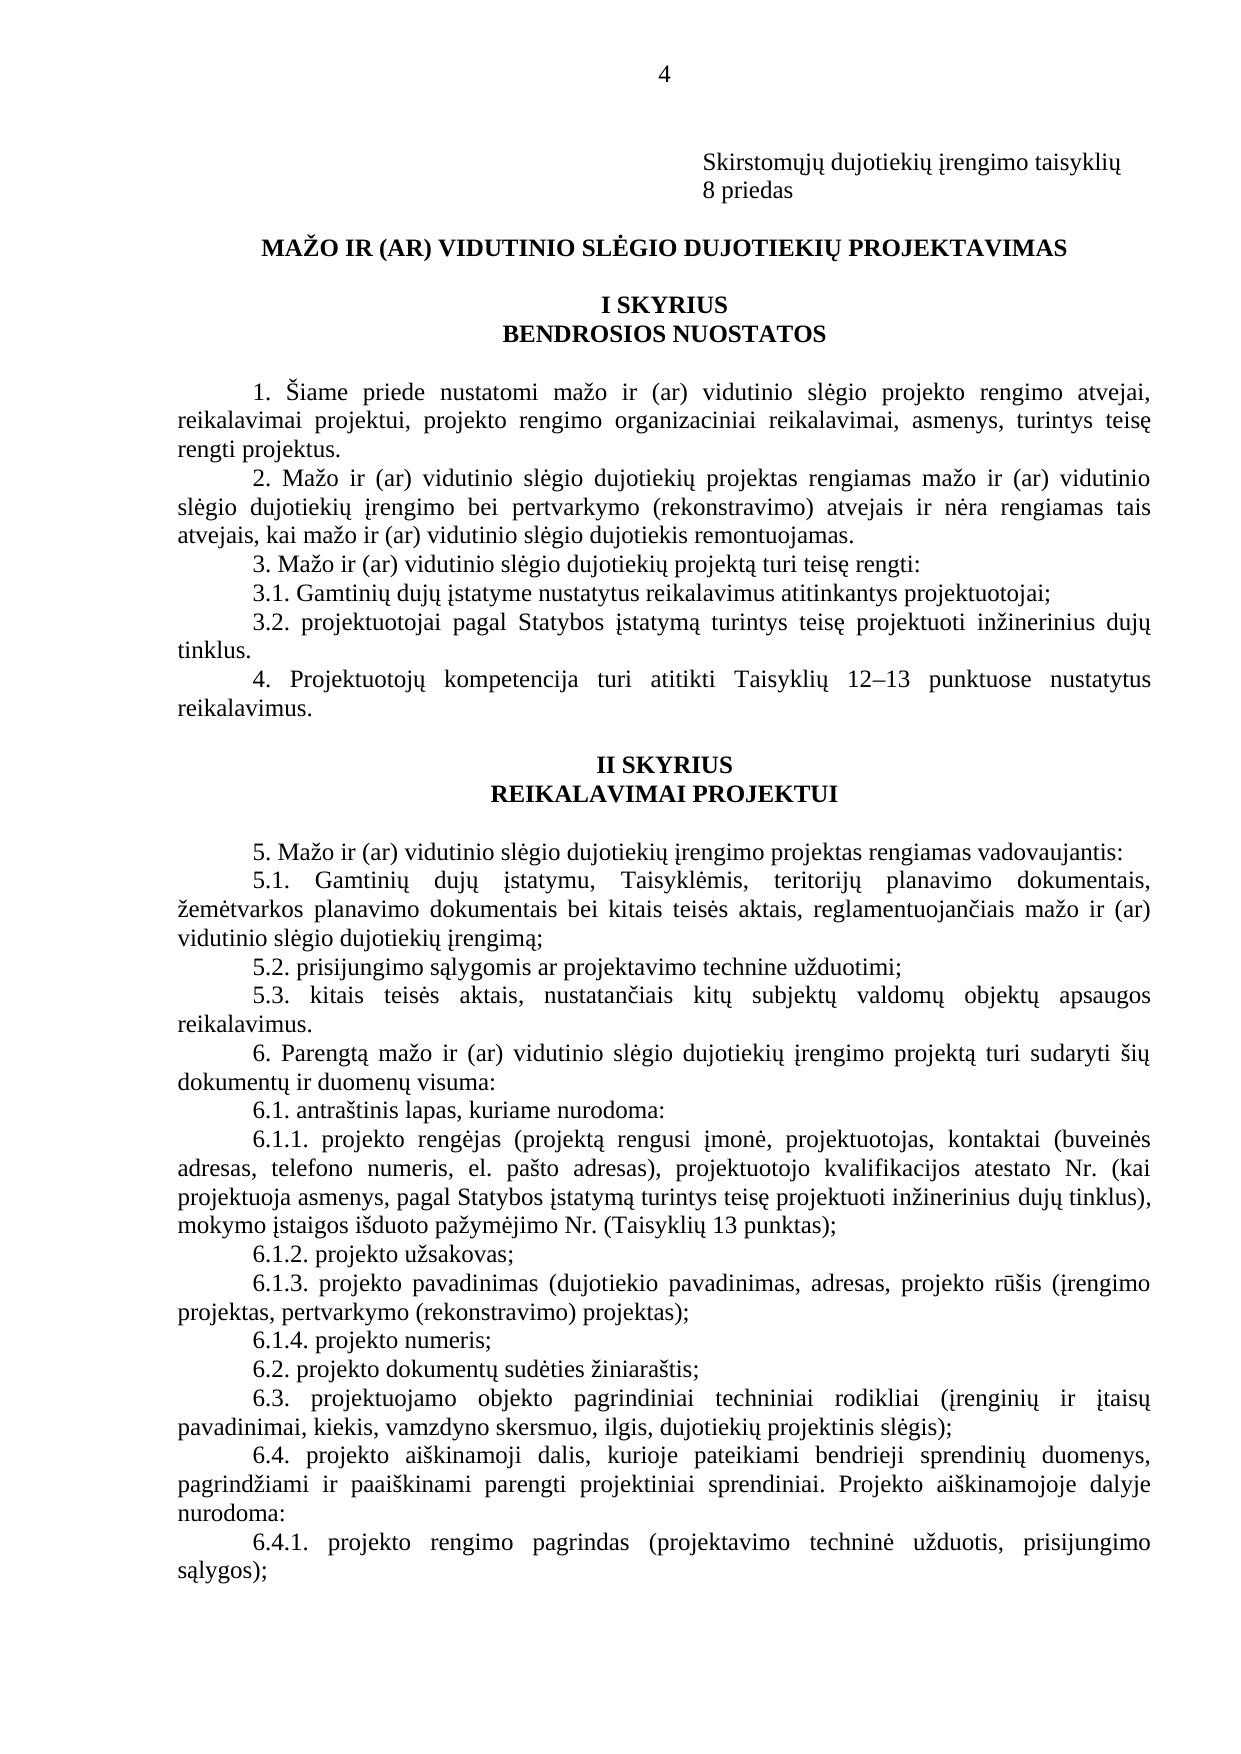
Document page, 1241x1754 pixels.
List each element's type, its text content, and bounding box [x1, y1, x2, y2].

text 4. Projektuotojų kompetencija turi atitikti Taisyklių 12–13 punktuose nustatytus reikalavimus. [177, 664, 1152, 722]
text 6.2. projekto dokumentų sudėties žiniaraštis; [177, 1354, 1152, 1383]
text 6.4. projekto aiškinamoji dalis, kurioje pateikiami bendrieji sprendinių duomenys, pagrindžiami ir paaiškinami parengti projektiniai sprendiniai. Projekto aiškinamojoje dalyje nurodoma: [177, 1441, 1152, 1527]
text 6.1.1. projekto rengėjas (projektą rengusi įmonė, projektuotojas, kontaktai (buveinės adresas, telefono numeris, el. pašto adresas), projektuotojo kvalifikacijos atestato Nr. (kai projektuoja asmenys, pagal Statybos įstatymą turintys teisę projektuoti inžinerinius dujų tinklus), mokymo įstaigos išduoto pažymėjimo Nr. (Taisyklių 13 punktas); [177, 1124, 1152, 1239]
text 6.1.4. projekto numeris; [177, 1326, 1152, 1354]
text REIKALAVIMAI PROJEKTUI [177, 779, 1152, 808]
text 3.1. Gamtinių dujų įstatyme nustatytus reikalavimus atitinkantys projektuotojai; [177, 578, 1152, 607]
text MAŽO IR (AR) VIDUTINIO SLĖGIO DUJOTIEKIŲ PROJEKTAVIMAS [177, 233, 1152, 262]
text 3.2. projektuotojai pagal Statybos įstatymą turintys teisę projektuoti inžinerinius dujų tinklus. [177, 607, 1152, 664]
text 6.1.3. projekto pavadinimas (dujotiekio pavadinimas, adresas, projekto rūšis (įrengimo projektas, pertvarkymo (rekonstravimo) projektas); [177, 1268, 1152, 1326]
text 5. Mažo ir (ar) vidutinio slėgio dujotiekių įrengimo projektas rengiamas vadovaujantis: [177, 837, 1152, 866]
text BENDROSIOS NUOSTATOS [177, 319, 1152, 348]
text I SKYRIUS [177, 291, 1152, 319]
text 2. Mažo ir (ar) vidutinio slėgio dujotiekių projektas rengiamas mažo ir (ar) vidutinio slėgio dujotiekių įrengimo bei pertvarkymo (rekonstravimo) atvejais ir nėra rengiamas tais atvejais, kai mažo ir (ar) vidutinio slėgio dujotiekis remontuojamas. [177, 463, 1152, 549]
text 6.1.2. projekto užsakovas; [177, 1239, 1152, 1268]
text 6.1. antraštinis lapas, kuriame nurodoma: [177, 1096, 1152, 1124]
text 5.3. kitais teisės aktais, nustatančiais kitų subjektų valdomų objektų apsaugos reikalavimus. [177, 981, 1152, 1038]
text Skirstomųjų dujotiekių įrengimo taisyklių [177, 147, 1152, 176]
text 1. Šiame priede nustatomi mažo ir (ar) vidutinio slėgio projekto rengimo atvejai, reikalavimai projektui, projekto rengimo organizaciniai reikalavimai, asmenys, turintys teisę rengti projektus. [177, 377, 1152, 463]
text 6.4.1. projekto rengimo pagrindas (projektavimo techninė užduotis, prisijungimo sąlygos); [177, 1527, 1152, 1584]
text 8 priedas [177, 176, 1152, 204]
text 6.3. projektuojamo objekto pagrindiniai techniniai rodikliai (įrenginių ir įtaisų pavadinimai, kiekis, vamzdyno skersmuo, ilgis, dujotiekių projektinis slėgis); [177, 1383, 1152, 1441]
text 3. Mažo ir (ar) vidutinio slėgio dujotiekių projektą turi teisę rengti: [177, 549, 1152, 578]
text II SKYRIUS [177, 751, 1152, 779]
text 5.1. Gamtinių dujų įstatymu, Taisyklėmis, teritorijų planavimo dokumentais, žemėtvarkos planavimo dokumentais bei kitais teisės aktais, reglamentuojančiais mažo ir (ar) vidutinio slėgio dujotiekių įrengimą; [177, 866, 1152, 952]
text 6. Parengtą mažo ir (ar) vidutinio slėgio dujotiekių įrengimo projektą turi sudaryti šių dokumentų ir duomenų visuma: [177, 1038, 1152, 1096]
text 5.2. prisijungimo sąlygomis ar projektavimo technine užduotimi; [177, 952, 1152, 981]
